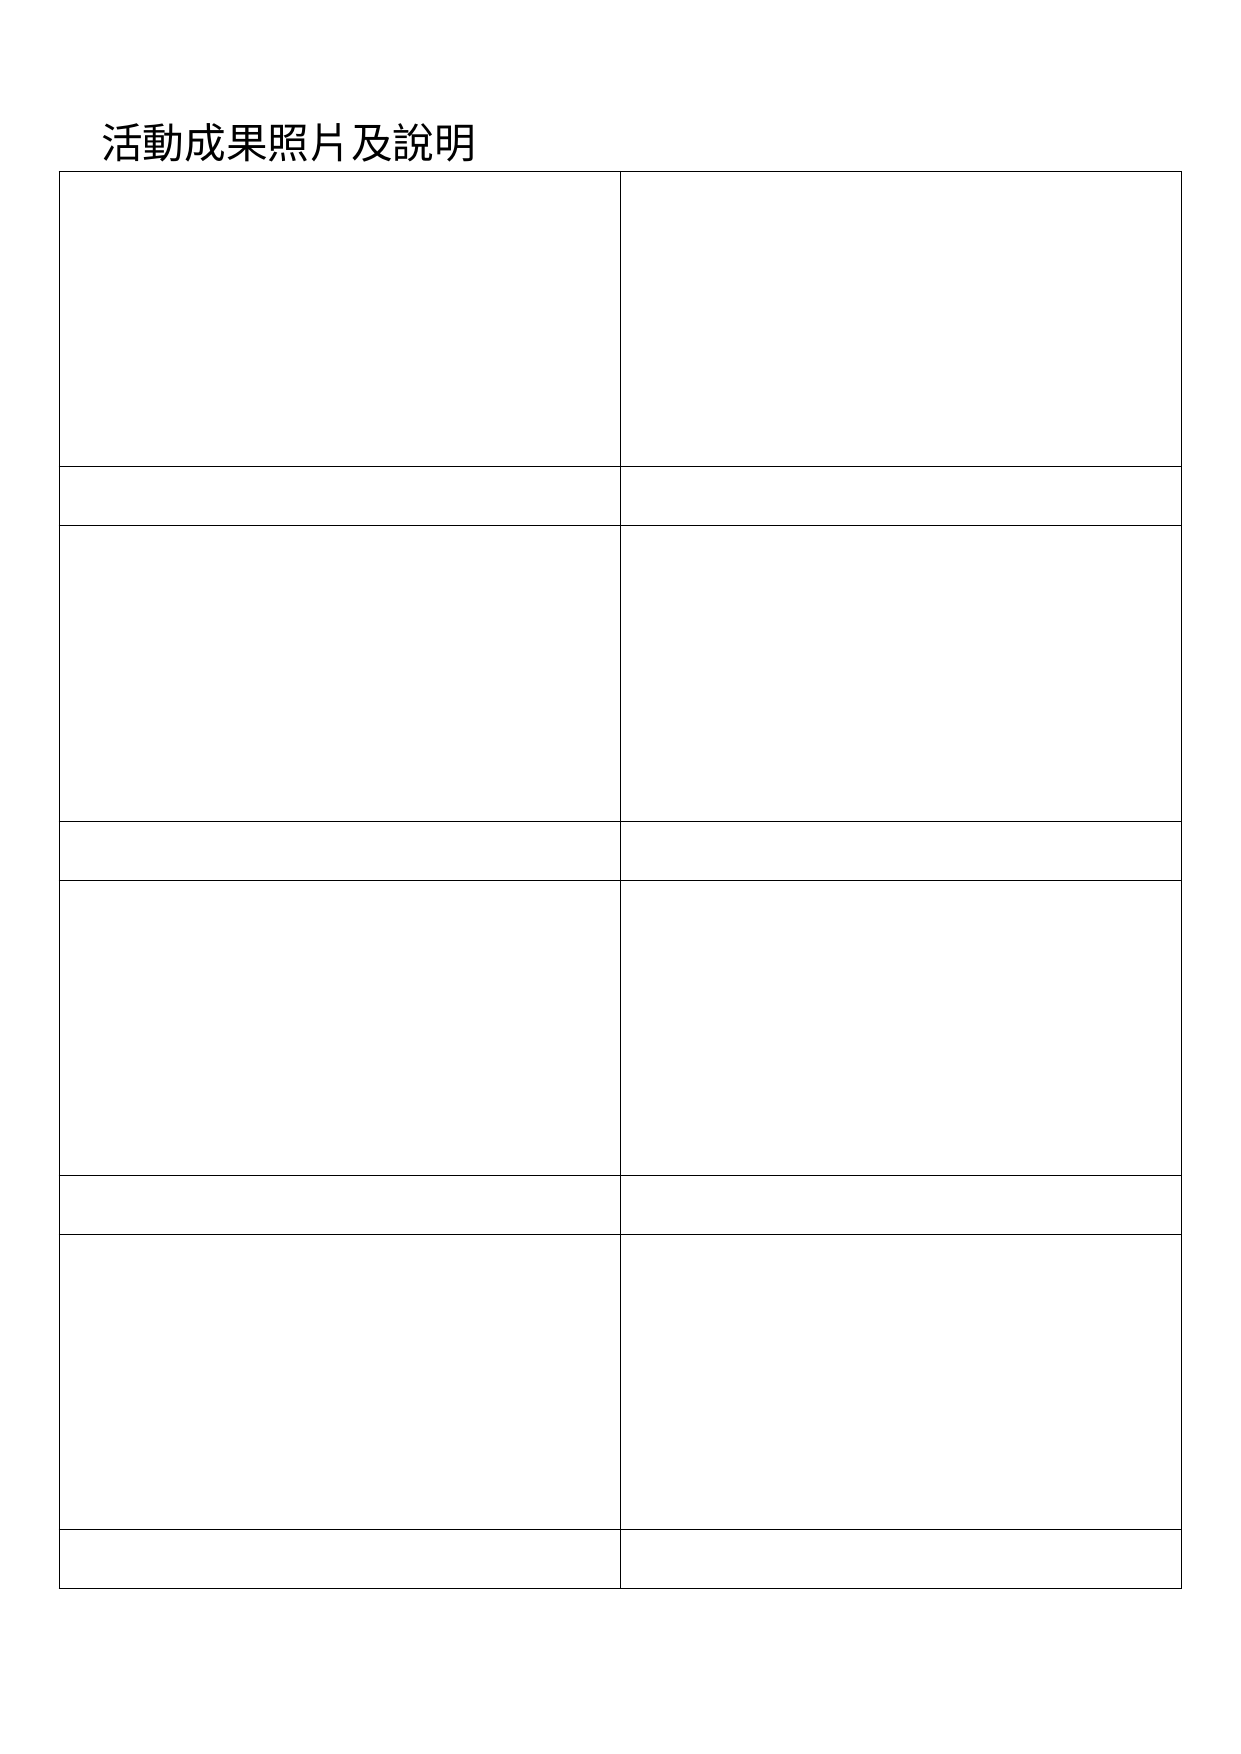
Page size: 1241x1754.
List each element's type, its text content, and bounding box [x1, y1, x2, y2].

table_cell [60, 1176, 620, 1234]
table_cell [621, 467, 1181, 525]
table_cell [621, 822, 1181, 879]
table_cell [621, 1176, 1181, 1234]
table_header [621, 172, 1181, 466]
table_cell [60, 822, 620, 879]
table_cell [60, 1530, 620, 1588]
table_cell [60, 526, 620, 821]
table_cell [621, 1530, 1181, 1588]
table_cell [60, 881, 620, 1175]
table_cell [621, 526, 1181, 821]
table_header [60, 172, 620, 466]
table_cell [621, 1235, 1181, 1529]
table_cell [60, 1235, 620, 1529]
table_cell [60, 467, 620, 525]
text 活動成果照片及說明 [59, 111, 1181, 171]
table_cell [621, 881, 1181, 1175]
